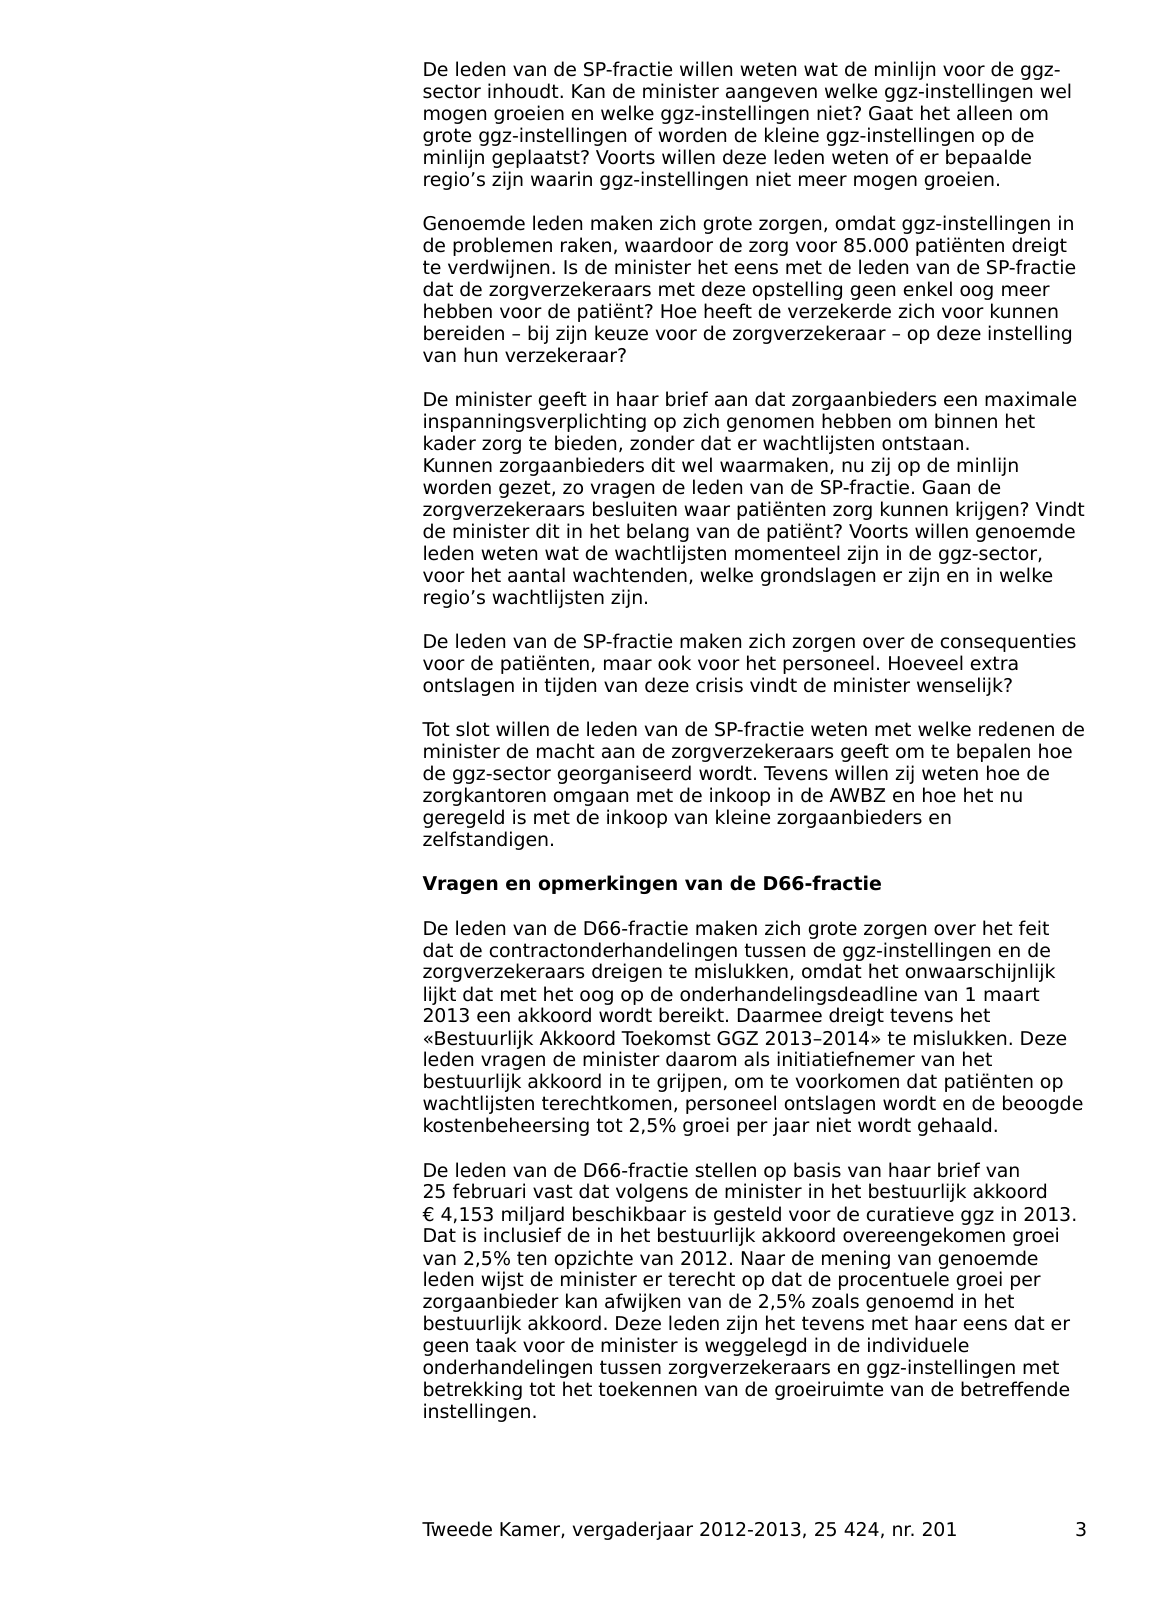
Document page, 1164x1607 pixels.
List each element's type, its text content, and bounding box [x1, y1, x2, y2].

text De leden van de D66-fractie maken zich grote zorgen over het feit dat de contractonderhandelingen tussen de ggz-instellingen en de zorgverzekeraars dreigen te mislukken, omdat het onwaarschijnlijk lijkt dat met het oog op de onderhandelingsdeadline van 1 maart 2013 een akkoord wordt bereikt. Daarmee dreigt tevens het «Bestuurlijk Akkoord Toekomst GGZ 2013–2014» te mislukken. Deze leden vragen de minister daarom als initiatiefnemer van het bestuurlijk akkoord in te grijpen, om te voorkomen dat patiënten op wachtlijsten terechtkomen, personeel ontslagen wordt en de beoogde kostenbeheersing tot 2,5% groei per jaar niet wordt gehaald. [422, 917, 1087, 1137]
text Tot slot willen de leden van de SP-fractie weten met welke redenen de minister de macht aan de zorgverzekeraars geeft om te bepalen hoe de ggz-sector georganiseerd wordt. Tevens willen zij weten hoe de zorgkantoren omgaan met de inkoop in de AWBZ en hoe het nu geregeld is met de inkoop van kleine zorgaanbieders en zelfstandigen. [422, 719, 1087, 851]
text Genoemde leden maken zich grote zorgen, omdat ggz-instellingen in de problemen raken, waardoor de zorg voor 85.000 patiënten dreigt te verdwijnen. Is de minister het eens met de leden van de SP-fractie dat de zorgverzekeraars met deze opstelling geen enkel oog meer hebben voor de patiënt? Hoe heeft de verzekerde zich voor kunnen bereiden – bij zijn keuze voor de zorgverzekeraar – op deze instelling van hun verzekeraar? [422, 213, 1087, 367]
text Kunnen zorgaanbieders dit wel waarmaken, nu zij op de minlijn worden gezet, zo vragen de leden van de SP-fractie. Gaan de zorgverzekeraars besluiten waar patiënten zorg kunnen krijgen? Vindt de minister dit in het belang van de patiënt? Voorts willen genoemde leden weten wat de wachtlijsten momenteel zijn in de ggz-sector, voor het aantal wachtenden, welke grondslagen er zijn en in welke regio’s wachtlijsten zijn. [422, 455, 1087, 609]
text De leden van de D66-fractie stellen op basis van haar brief van 25 februari vast dat volgens de minister in het bestuurlijk akkoord € 4,153 miljard beschikbaar is gesteld voor de curatieve ggz in 2013. Dat is inclusief de in het bestuurlijk akkoord overeengekomen groei van 2,5% ten opzichte van 2012. Naar de mening van genoemde leden wijst de minister er terecht op dat de procentuele groei per zorgaanbieder kan afwijken van de 2,5% zoals genoemd in het bestuurlijk akkoord. Deze leden zijn het tevens met haar eens dat er geen taak voor de minister is weggelegd in de individuele onderhandelingen tussen zorgverzekeraars en ggz-instellingen met betrekking tot het toekennen van de groeiruimte van de betreffende instellingen. [422, 1159, 1087, 1423]
text De leden van de SP-fractie willen weten wat de minlijn voor de ggz-sector inhoudt. Kan de minister aangeven welke ggz-instellingen wel mogen groeien en welke ggz-instellingen niet? Gaat het alleen om grote ggz-instellingen of worden de kleine ggz-instellingen op de minlijn geplaatst? Voorts willen deze leden weten of er bepaalde regio’s zijn waarin ggz-instellingen niet meer mogen groeien. [422, 59, 1087, 191]
subtitle Vragen en opmerkingen van de D66-fractie [422, 873, 1087, 895]
text De leden van de SP-fractie maken zich zorgen over de consequenties voor de patiënten, maar ook voor het personeel. Hoeveel extra ontslagen in tijden van deze crisis vindt de minister wenselijk? [422, 631, 1087, 697]
text De minister geeft in haar brief aan dat zorgaanbieders een maximale inspanningsverplichting op zich genomen hebben om binnen het kader zorg te bieden, zonder dat er wachtlijsten ontstaan. [422, 389, 1087, 455]
